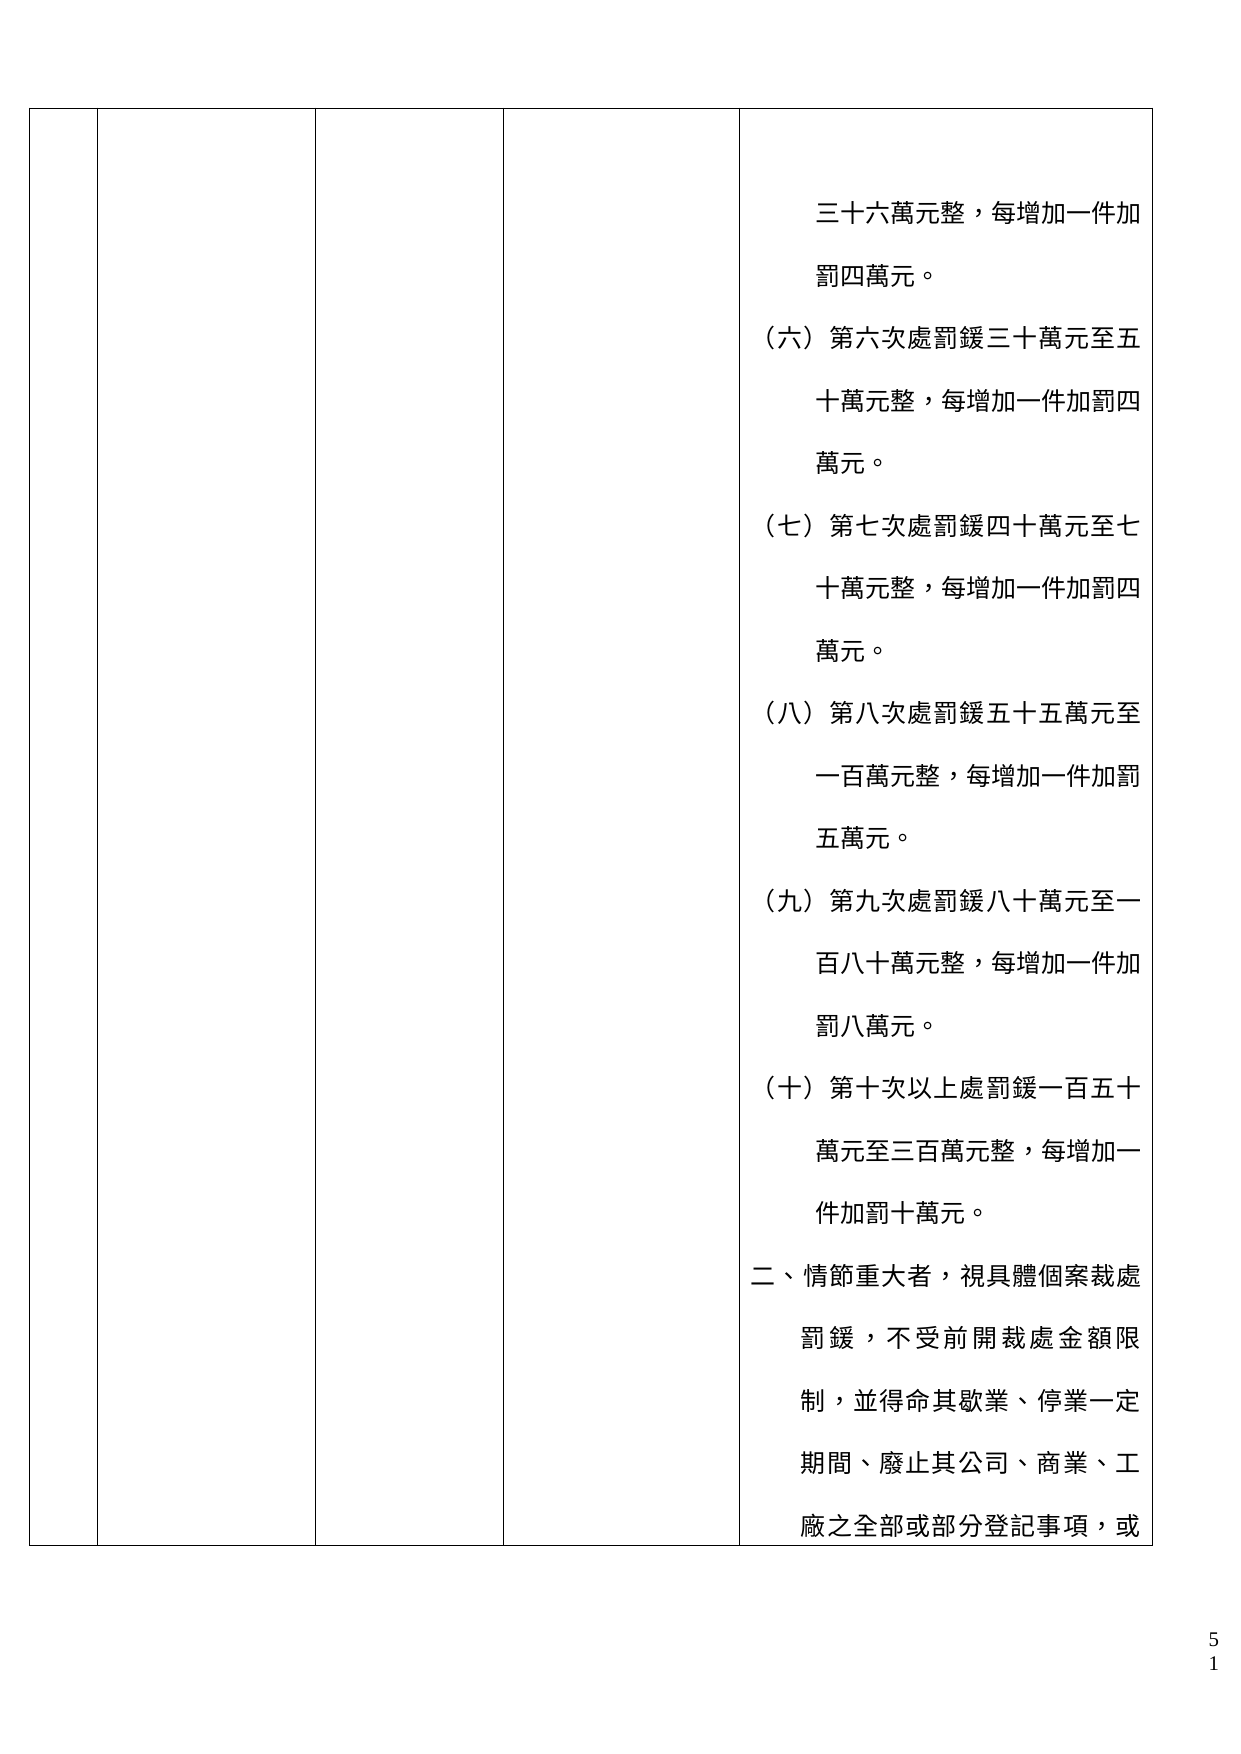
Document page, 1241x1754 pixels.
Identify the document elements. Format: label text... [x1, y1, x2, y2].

table_cell 三十六萬元整，每增加一件加罰四萬元。 （六）第六次處罰鍰三十萬元至五十萬元整，每增加一件加罰四萬元。 （七）第七次處罰鍰四十萬元至七十萬元整，每增加一件加罰四萬元。 （八）第八次處罰鍰五十五萬元至一百萬元整，每增加一件加罰五萬元。 （九）第九次處罰鍰八十萬元至一百八十萬元整，每增加一件加罰八萬元。 （十）第十次以上處罰鍰一百五十萬元至三百萬元整，每增加一件加罰十萬元。 二、情節重大者，視具體個案裁處罰鍰，不受前開裁處金額限制，並得命其歇業、停業一定期間、廢止其公司、商業、工廠之全部或部分登記事項，或 [740, 109, 1152, 1545]
table_cell [504, 109, 739, 1545]
table_cell [30, 109, 97, 1545]
table_cell [316, 109, 503, 1545]
table_cell [98, 109, 315, 1545]
